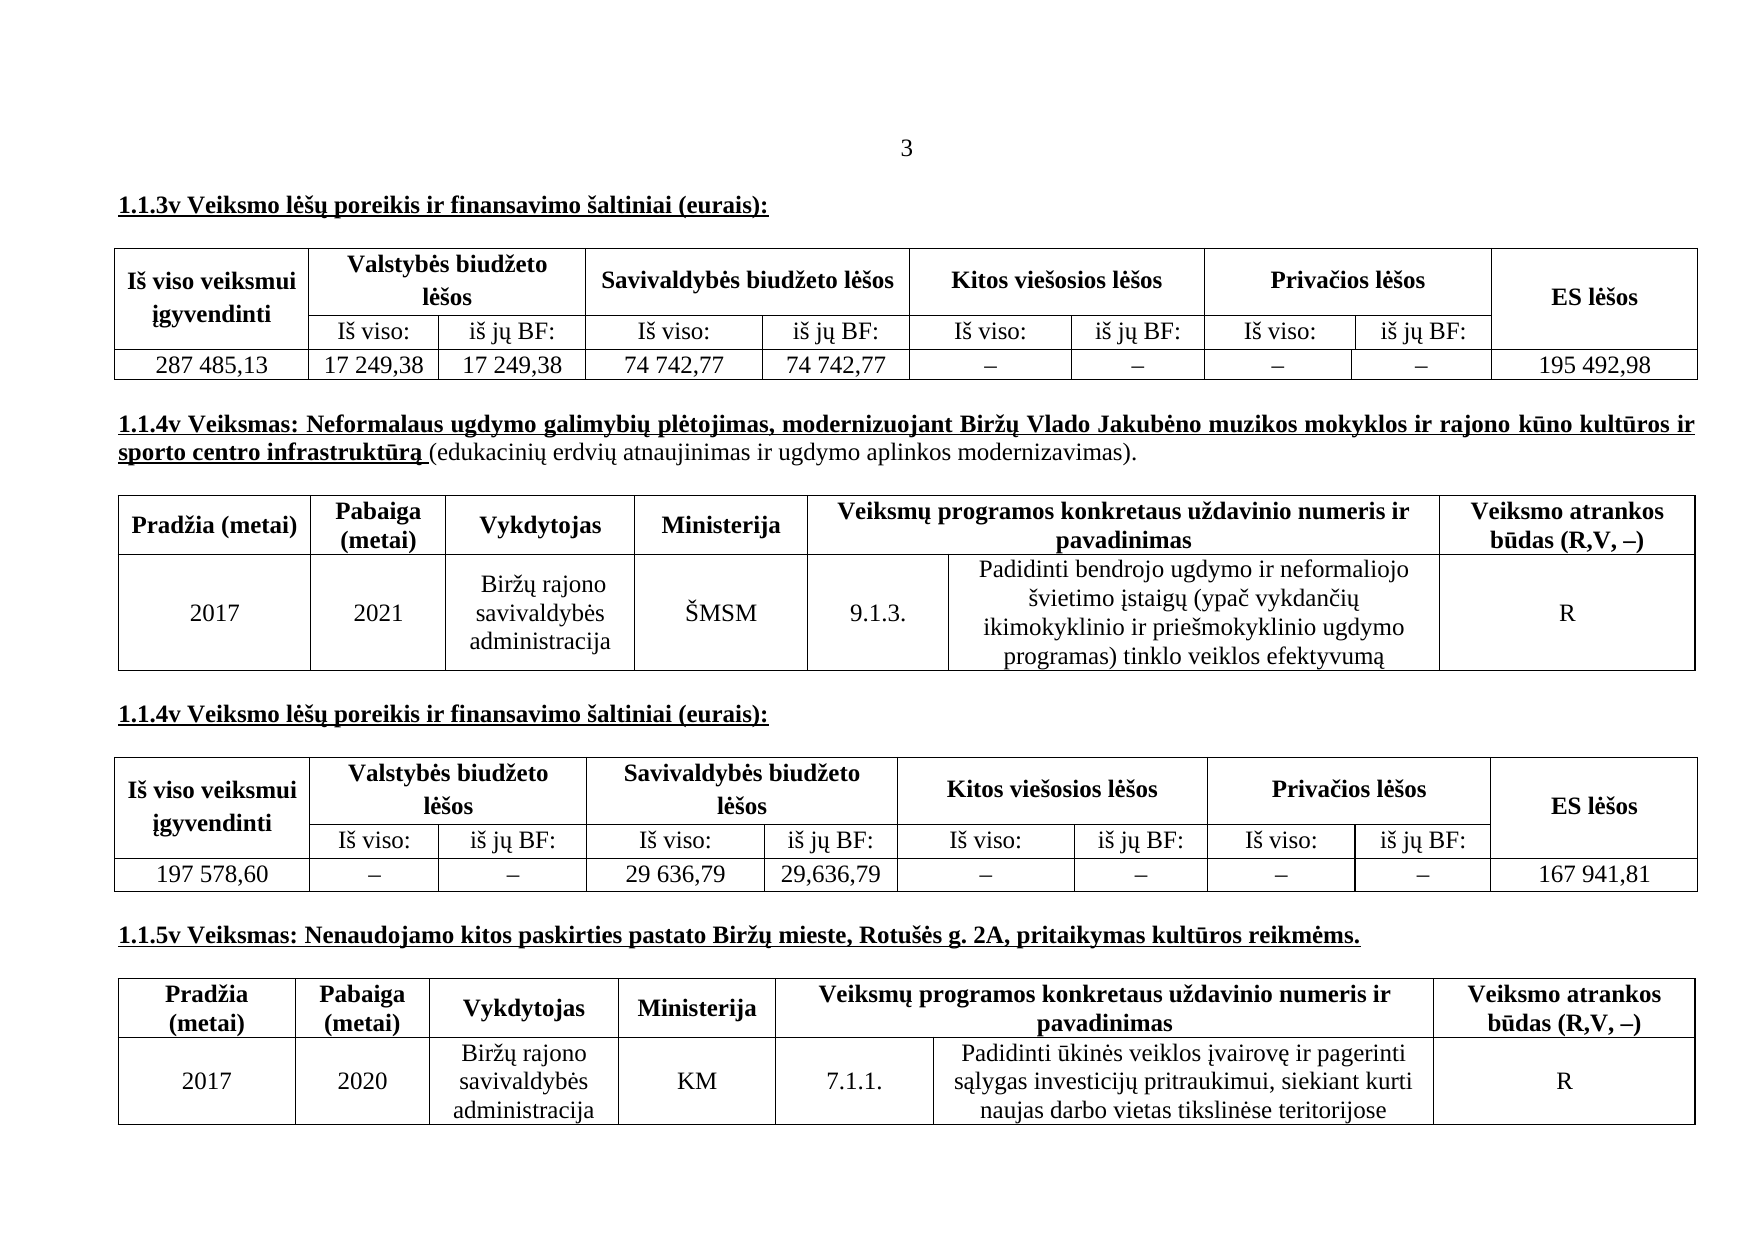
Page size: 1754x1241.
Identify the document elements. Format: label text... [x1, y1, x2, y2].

table_cell Biržų rajono savivaldybės administracija [430, 1038, 618, 1124]
table_cell R [1440, 555, 1694, 669]
table_cell 7.1.1. [776, 1038, 933, 1124]
table_cell iš jų BF: [1072, 316, 1204, 349]
table_cell 74 742,77 [763, 350, 909, 379]
table_cell 9.1.3. [808, 555, 948, 669]
table_cell Iš viso: [1208, 825, 1354, 858]
table_cell Padidinti ūkinės veiklos įvairovę ir pagerinti sąlygas investicijų pritraukimui, siekiant kurti naujas darbo vietas tikslinėse teritorijose [934, 1038, 1433, 1124]
table_cell Iš viso: [898, 825, 1074, 858]
table_cell 197 578,60 [115, 859, 309, 891]
table_cell 2017 [119, 1038, 295, 1124]
table_cell 17 249,38 [439, 350, 585, 379]
text 1.1.3v Veiksmo lėšų poreikis ir finansavimo šaltiniai (eurais): [118, 190, 1695, 219]
table_cell Iš viso: [910, 316, 1071, 349]
table_cell 287 485,13 [115, 350, 308, 379]
table_cell iš jų BF: [763, 316, 909, 349]
table_cell 2020 [296, 1038, 429, 1124]
table_cell iš jų BF: [1356, 316, 1491, 349]
table_header Iš viso veiksmui įgyvendinti [115, 758, 309, 858]
table_header Kitos viešosios lėšos [898, 758, 1207, 824]
text 1.1.4v Veiksmo lėšų poreikis ir finansavimo šaltiniai (eurais): [118, 699, 1695, 728]
table_cell KM [619, 1038, 775, 1124]
table_header ES lėšos [1492, 249, 1697, 349]
table_header Veiksmo atrankos būdas (R,V, –) [1434, 979, 1694, 1037]
table_cell – [1352, 350, 1491, 379]
table_cell 74 742,77 [586, 350, 762, 379]
table_header Privačios lėšos [1205, 249, 1491, 315]
table_cell Biržų rajono savivaldybės administracija [446, 555, 634, 669]
table_cell 167 941,81 [1491, 859, 1697, 891]
table_cell 17 249,38 [309, 350, 438, 379]
table_header Iš viso veiksmui įgyvendinti [115, 249, 308, 349]
table_cell Iš viso: [310, 825, 438, 858]
table_cell – [910, 350, 1071, 379]
table_header ES lėšos [1491, 758, 1697, 858]
table_header Ministerija [619, 979, 775, 1037]
text 1.1.5v Veiksmas: Nenaudojamo kitos paskirties pastato Biržų mieste, Rotušės g. 2A, pritaikymas kultūros reikmėms. [118, 921, 1695, 949]
table_cell – [1356, 859, 1490, 891]
table_header Veiksmo atrankos būdas (R,V, –) [1440, 496, 1694, 553]
table_cell ŠMSM [635, 555, 807, 669]
table_header Savivaldybės biudžeto lėšos [586, 249, 909, 315]
table_cell 29,636,79 [765, 859, 897, 891]
table_cell iš jų BF: [1356, 825, 1490, 858]
table_cell iš jų BF: [439, 825, 586, 858]
table_header Vykdytojas [430, 979, 618, 1037]
table_cell Iš viso: [1205, 316, 1355, 349]
table_header Savivaldybės biudžeto lėšos [587, 758, 897, 824]
table_cell R [1434, 1038, 1694, 1124]
table_header Pradžia (metai) [119, 979, 295, 1037]
table_cell – [310, 859, 438, 891]
table_cell – [439, 859, 586, 891]
table_cell 195 492,98 [1492, 350, 1697, 379]
table_cell iš jų BF: [439, 316, 585, 349]
table_cell iš jų BF: [765, 825, 897, 858]
table_cell Iš viso: [587, 825, 764, 858]
table_cell – [1205, 350, 1351, 379]
table_cell Iš viso: [586, 316, 762, 349]
table_header Pradžia (metai) [119, 496, 310, 553]
table_cell 29 636,79 [587, 859, 764, 891]
table_header Veiksmų programos konkretaus uždavinio numeris ir pavadinimas [776, 979, 1433, 1037]
table_cell iš jų BF: [1075, 825, 1207, 858]
table_cell Iš viso: [309, 316, 438, 349]
table_header Ministerija [635, 496, 807, 553]
table_cell 2021 [311, 555, 445, 669]
table_header Kitos viešosios lėšos [910, 249, 1204, 315]
table_cell – [1072, 350, 1204, 379]
table_header Valstybės biudžeto lėšos [310, 758, 586, 824]
table_header Privačios lėšos [1208, 758, 1490, 824]
table_header Vykdytojas [446, 496, 634, 553]
table_header Veiksmų programos konkretaus uždavinio numeris ir pavadinimas [808, 496, 1439, 553]
table_header Pabaiga (metai) [296, 979, 429, 1037]
text 1.1.4v Veiksmas: Neformalaus ugdymo galimybių plėtojimas, modernizuojant Biržų Vlado Jakubėno muzikos mokyklos ir rajono kūno kultūros ir [118, 409, 1695, 434]
table_header Pabaiga (metai) [311, 496, 445, 553]
table_cell Padidinti bendrojo ugdymo ir neformaliojo švietimo įstaigų (ypač vykdančių ikimokyklinio ir priešmokyklinio ugdymo programas) tinklo veiklos efektyvumą [949, 555, 1439, 669]
table_cell – [1208, 859, 1354, 891]
table_cell – [898, 859, 1074, 891]
table_header Valstybės biudžeto lėšos [309, 249, 585, 315]
table_cell – [1075, 859, 1207, 891]
table_cell 2017 [119, 555, 310, 669]
text sporto centro infrastruktūrą (edukacinių erdvių atnaujinimas ir ugdymo aplinkos modernizavimas). [118, 435, 1695, 466]
